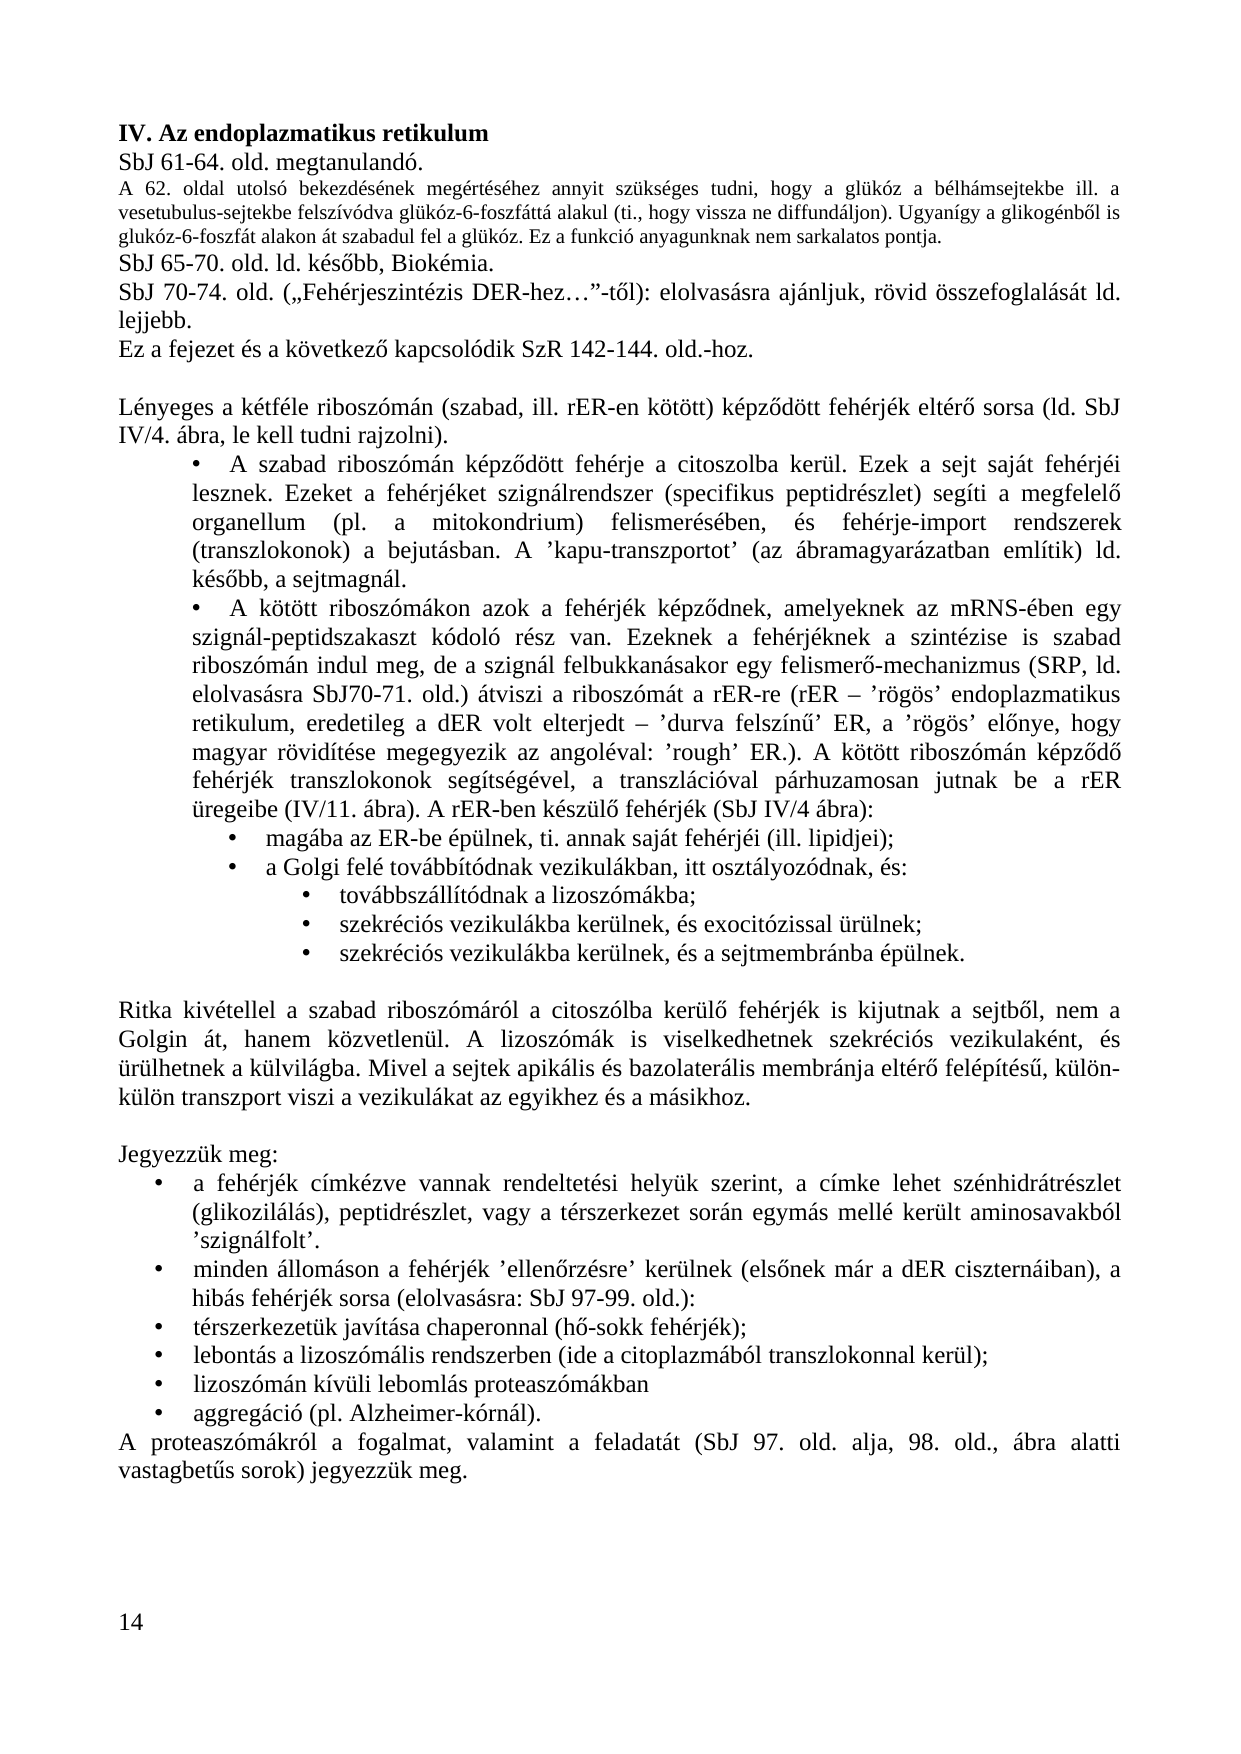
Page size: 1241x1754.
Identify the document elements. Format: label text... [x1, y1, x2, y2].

list térszerkezetük javítása chaperonnal (hő-sokk fehérjék); [154, 1312, 1122, 1340]
list A kötött riboszómákon azok a fehérjék képződnek, amelyeknek az mRNS-ében egy szignál-peptidszakaszt kódoló rész van. Ezeknek a fehérjéknek a szintézise is szabad riboszómán indul meg, de a szignál felbukkanásakor egy felismerő-mechanizmus (SRP, ld. elolvasásra SbJ70-71. old.) átviszi a riboszómát a rER-re (rER – ’rögös’ endoplazmatikus retikulum, eredetileg a dER volt elterjedt – ’durva felszínű’ ER, a ’rögös’ előnye, hogy magyar rövidítése megegyezik az angoléval: ’rough’ ER.). A kötött riboszómán képződő fehérjék transzlokonok segítségével, a transzlációval párhuzamosan jutnak be a rER üregeibe (IV/11. ábra). A rER-ben készülő fehérjék (SbJ IV/4 ábra): [192, 593, 1122, 823]
text Lényeges a kétféle riboszómán (szabad, ill. rER-en kötött) képződött fehérjék eltérő sorsa (ld. SbJ IV/4. ábra, le kell tudni rajzolni). [118, 392, 1122, 449]
list szekréciós vezikulákba kerülnek, és exocitózissal ürülnek; [302, 909, 1122, 938]
list minden állomáson a fehérjék ’ellenőrzésre’ kerülnek (elsőnek már a dER ciszternáiban), a hibás fehérjék sorsa (elolvasásra: SbJ 97-99. old.): [154, 1254, 1122, 1312]
list aggregáció (pl. Alzheimer-kórnál). [154, 1398, 1122, 1427]
text A proteaszómákról a fogalmat, valamint a feladatát (SbJ 97. old. alja, 98. old., ábra alatti vastagbetűs sorok) jegyezzük meg. [118, 1427, 1122, 1484]
text Ritka kivétellel a szabad riboszómáról a citoszólba kerülő fehérjék is kijutnak a sejtből, nem a Golgin át, hanem közvetlenül. A lizoszómák is viselkedhetnek szekréciós vezikulaként, és ürülhetnek a külvilágba. Mivel a sejtek apikális és bazolaterális membránja eltérő felépítésű, külön-külön transzport viszi a vezikulákat az egyikhez és a másikhoz. [118, 995, 1122, 1110]
text IV. Az endoplazmatikus retikulum [118, 118, 1122, 147]
list magába az ER-be épülnek, ti. annak saját fehérjéi (ill. lipidjei); [228, 823, 1122, 852]
text SbJ 65-70. old. ld. később, Biokémia. [118, 248, 1122, 277]
text SbJ 70-74. old. („Fehérjeszintézis DER-hez…”-től): elolvasásra ajánljuk, rövid összefoglalását ld. lejjebb. [118, 277, 1122, 334]
list lizoszómán kívüli lebomlás proteaszómákban [154, 1369, 1122, 1398]
list a Golgi felé továbbítódnak vezikulákban, itt osztályozódnak, és: [228, 852, 1122, 880]
list a fehérjék címkézve vannak rendeltetési helyük szerint, a címke lehet szénhidrátrészlet (glikozilálás), peptidrészlet, vagy a térszerkezet során egymás mellé került aminosavakból ’szignálfolt’. [154, 1168, 1122, 1254]
text A 62. oldal utolsó bekezdésének megértéséhez annyit szükséges tudni, hogy a glükóz a bélhámsejtekbe ill. a vesetubulus-sejtekbe felszívódva glükóz-6-foszfáttá alakul (ti., hogy vissza ne diffundáljon). Ugyanígy a glikogénből is glukóz-6-foszfát alakon át szabadul fel a glükóz. Ez a funkció anyagunknak nem sarkalatos pontja. [118, 176, 1122, 248]
list szekréciós vezikulákba kerülnek, és a sejtmembránba épülnek. [302, 938, 1122, 967]
text SbJ 61-64. old. megtanulandó. [118, 147, 1122, 176]
list lebontás a lizoszómális rendszerben (ide a citoplazmából transzlokonnal kerül); [154, 1340, 1122, 1369]
text Jegyezzük meg: [118, 1139, 1122, 1168]
list továbbszállítódnak a lizoszómákba; [302, 880, 1122, 909]
text Ez a fejezet és a következő kapcsolódik SzR 142-144. old.-hoz. [118, 334, 1122, 363]
list A szabad riboszómán képződött fehérje a citoszolba kerül. Ezek a sejt saját fehérjéi lesznek. Ezeket a fehérjéket szignálrendszer (specifikus peptidrészlet) segíti a megfelelő organellum (pl. a mitokondrium) felismerésében, és fehérje-import rendszerek (transzlokonok) a bejutásban. A ’kapu-transzportot’ (az ábramagyarázatban említik) ld. később, a sejtmagnál. [192, 449, 1122, 593]
